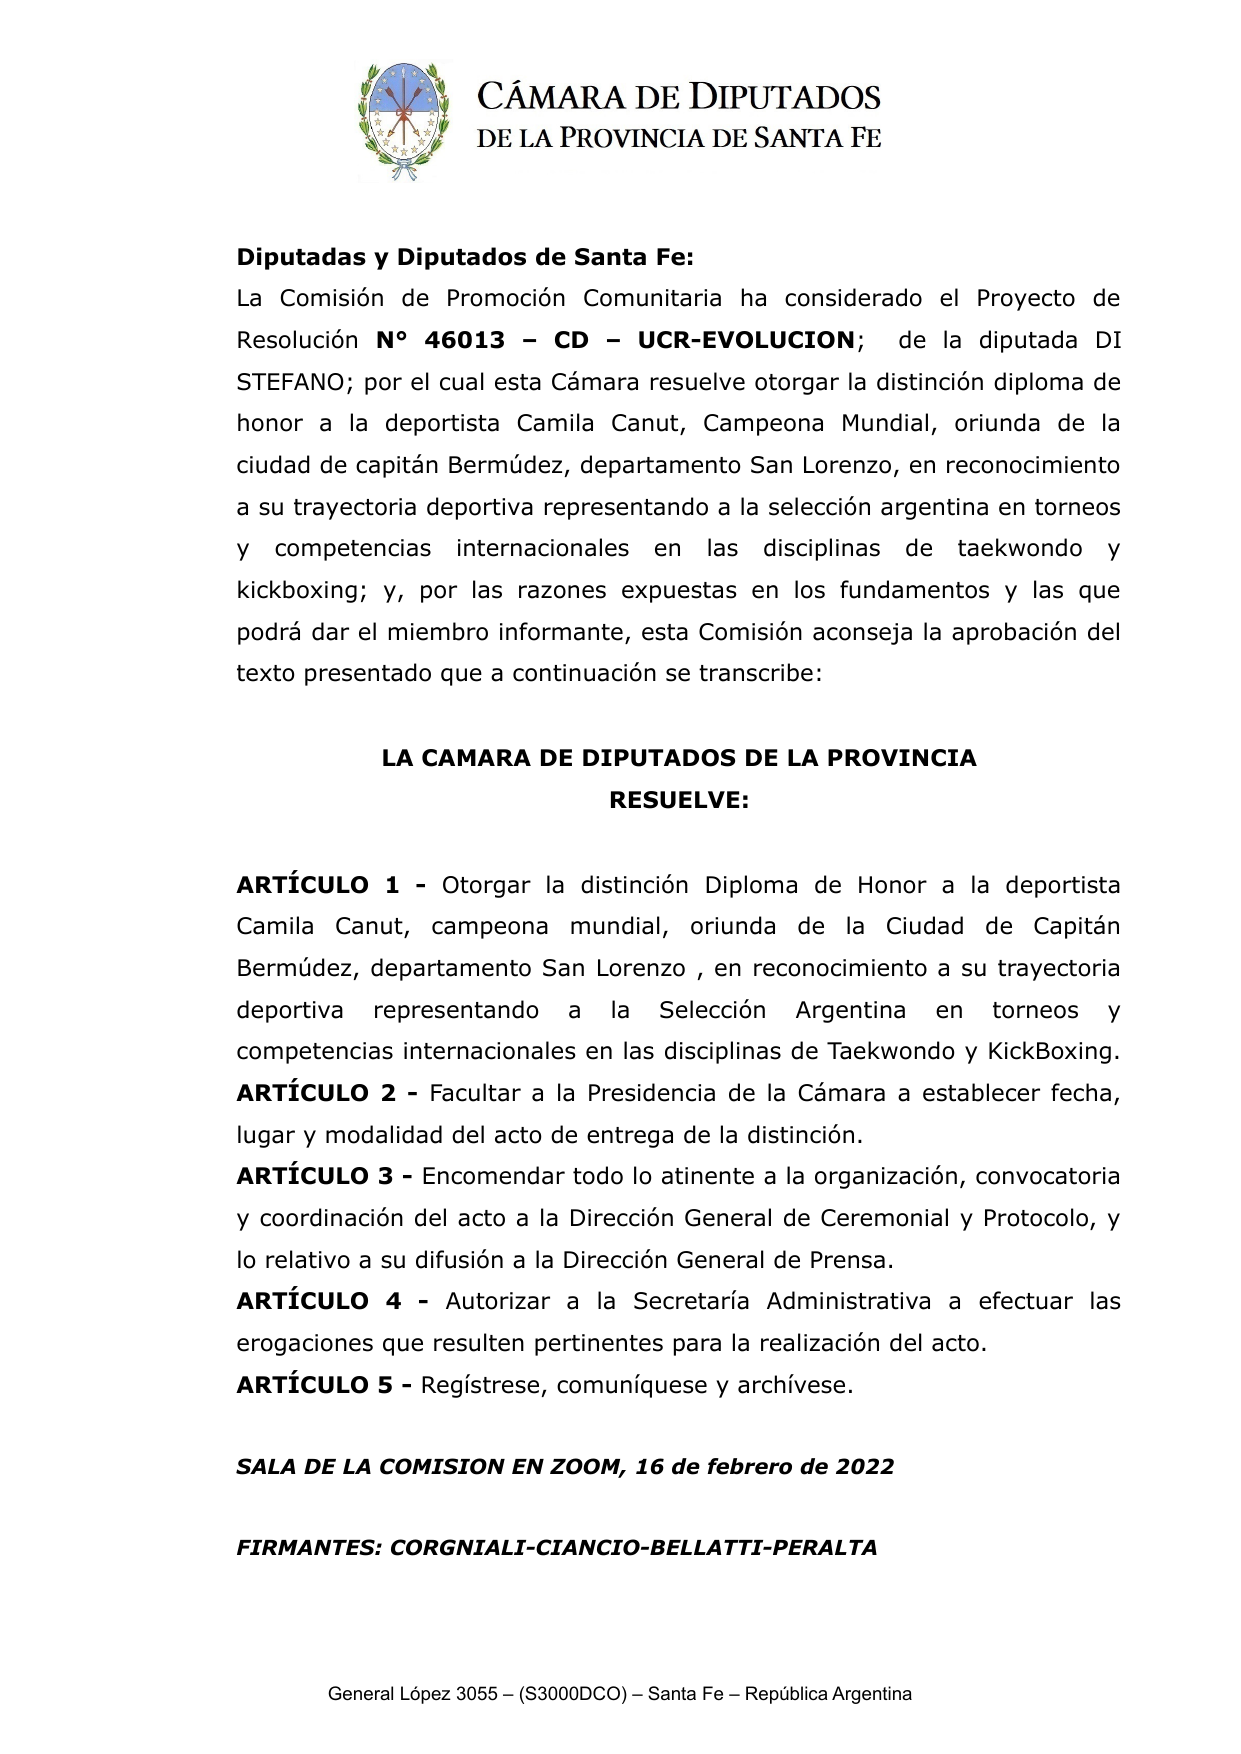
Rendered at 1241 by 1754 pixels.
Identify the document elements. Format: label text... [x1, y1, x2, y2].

text ARTÍCULO 4 - Autorizar a la Secretaría Administrativa a efectuar las erogaciones que resulten pertinentes para la realización del acto. [236, 1287, 1122, 1356]
text La Comisión de Promoción Comunitaria ha considerado el Proyecto de Resolución N° 46013 – CD – UCR-EVOLUCION; de la diputada DI STEFANO; por el cual esta Cámara resuelve otorgar la distinción diploma de honor a la deportista Camila Canut, Campeona Mundial, oriunda de la ciudad de capitán Bermúdez, departamento San Lorenzo, en reconocimiento a su trayectoria deportiva representando a la selección argentina en torneos y competencias internacionales en las disciplinas de taekwondo y kickboxing; y, por las razones expuestas en los fundamentos y las que podrá dar el miembro informante, esta Comisión aconseja la aprobación del texto presentado que a continuación se transcribe: [236, 284, 1122, 687]
text FIRMANTES: CORGNIALI-CIANCIO-BELLATTI-PERALTA [236, 1534, 1122, 1560]
text ARTÍCULO 3 - Encomendar todo lo atinente a la organización, convocatoria y coordinación del acto a la Dirección General de Ceremonial y Protocolo, y lo relativo a su difusión a la Dirección General de Prensa. [236, 1162, 1122, 1273]
text LA CAMARA DE DIPUTADOS DE LA PROVINCIA [236, 744, 1122, 771]
text Diputadas y Diputados de Santa Fe: [236, 242, 1122, 270]
text ARTÍCULO 1 - Otorgar la distinción Diploma de Honor a la deportista Camila Canut, campeona mundial, oriunda de la Ciudad de Capitán Bermúdez, departamento San Lorenzo , en reconocimiento a su trayectoria deportiva representando a la Selección Argentina en torneos y competencias internacionales en las disciplinas de Taekwondo y KickBoxing. ARTÍCULO 2 - Facultar a la Presidencia de la Cámara a establecer fecha, lugar y modalidad del acto de entrega de la distinción. [236, 870, 1122, 1148]
text ARTÍCULO 5 - Regístrese, comuníquese y archívese. [236, 1370, 1122, 1398]
text SALA DE LA COMISION EN ZOOM, 16 de febrero de 2022 [236, 1453, 1122, 1479]
picture [354, 59, 886, 183]
text RESUELVE: [236, 785, 1122, 813]
